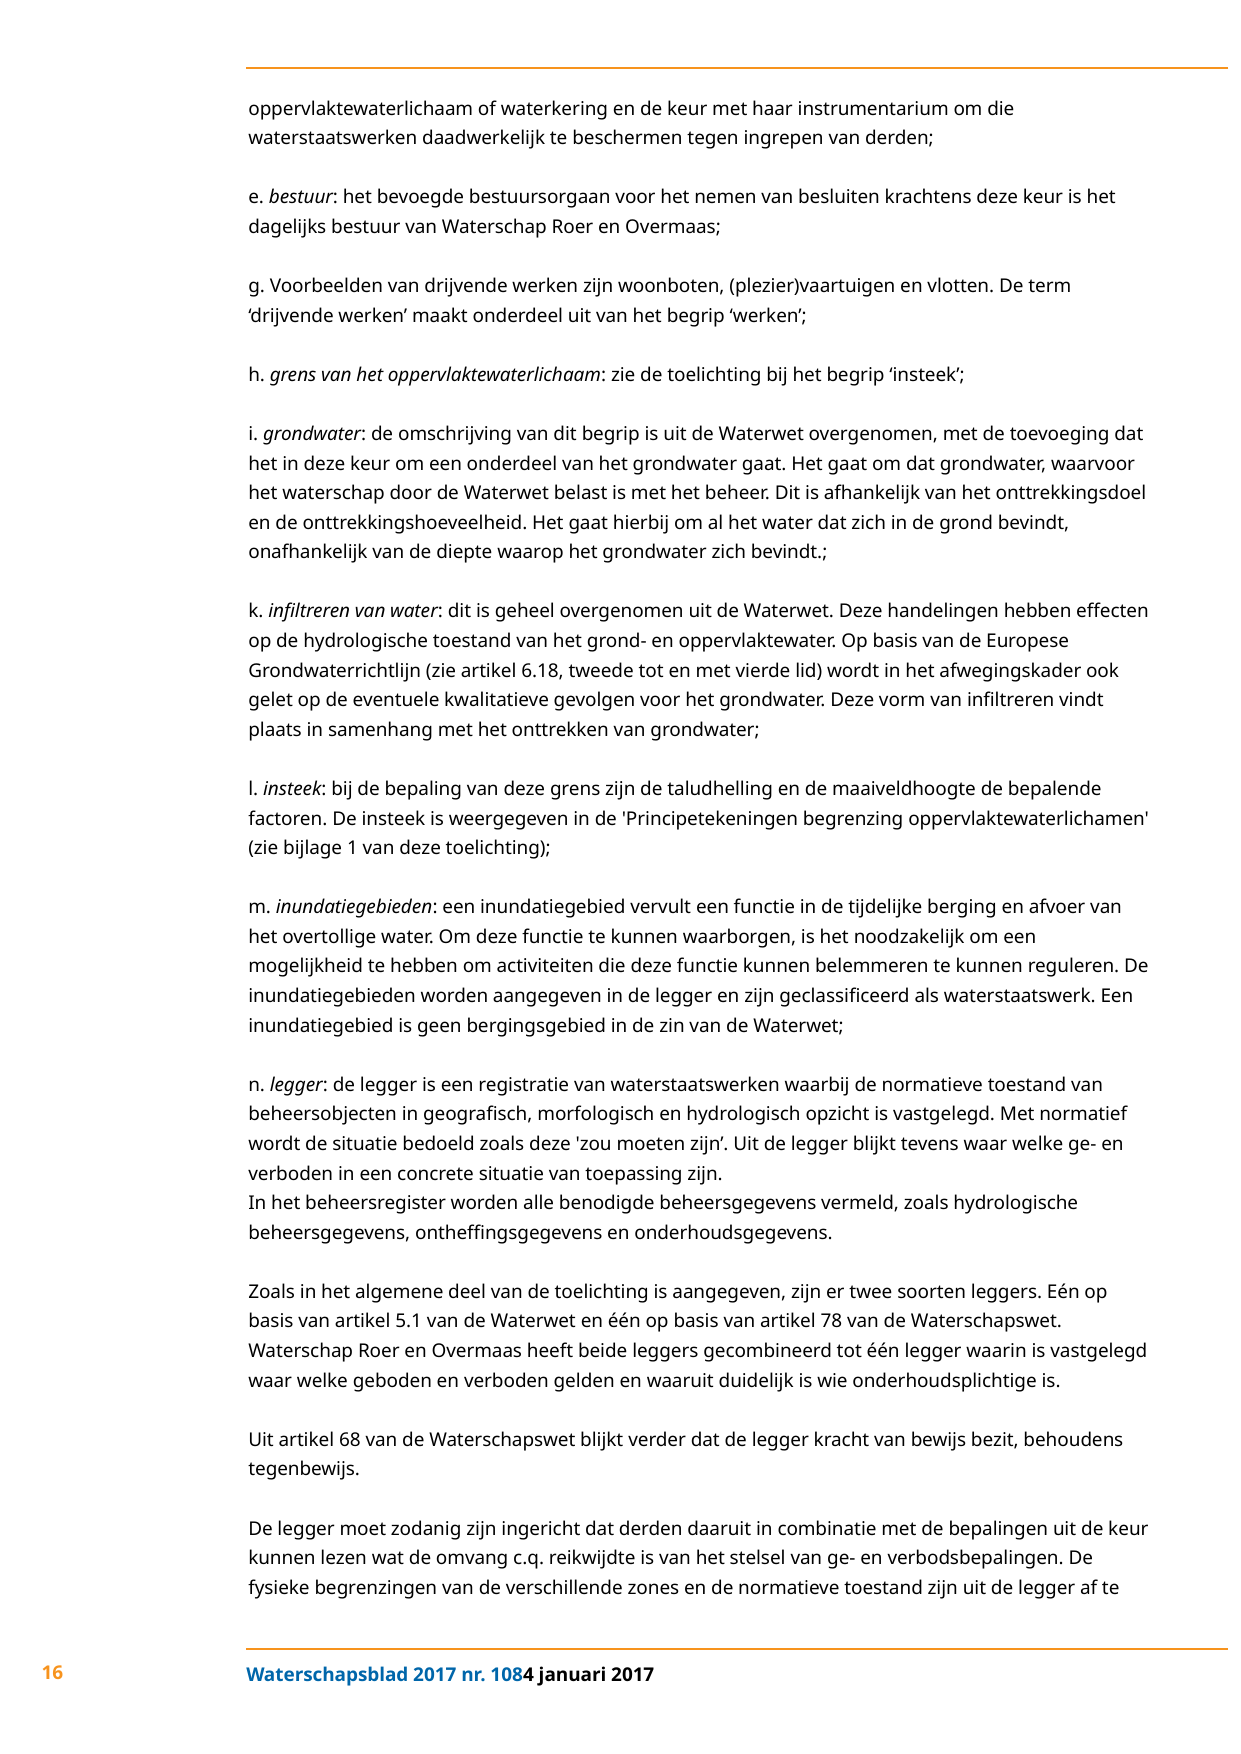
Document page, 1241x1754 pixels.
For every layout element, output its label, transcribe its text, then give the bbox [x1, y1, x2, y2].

text g. Voorbeelden van drijvende werken zijn woonboten, (plezier)vaartuigen en vlotten. De term ‘drijvende werken’ maakt onderdeel uit van het begrip ‘werken’; [248, 272, 1152, 328]
text e. bestuur: het bevoegde bestuursorgaan voor het nemen van besluiten krachtens deze keur is het dagelijks bestuur van Waterschap Roer en Overmaas; [248, 183, 1152, 239]
text In het beheersregister worden alle benodigde beheersgegevens vermeld, zoals hydrologische beheersgegevens, ontheffingsgegevens en onderhoudsgegevens. [248, 1189, 1152, 1245]
text k. infiltreren van water: dit is geheel overgenomen uit de Waterwet. Deze handelingen hebben effecten op de hydrologische toestand van het grond- en oppervlaktewater. Op basis van de Europese Grondwaterrichtlijn (zie artikel 6.18, tweede tot en met vierde lid) wordt in het afwegingskader ook gelet op de eventuele kwalitatieve gevolgen voor het grondwater. Deze vorm van infiltreren vindt plaats in samenhang met het onttrekken van grondwater; [248, 598, 1152, 742]
text Uit artikel 68 van de Waterschapswet blijkt verder dat de legger kracht van bewijs bezit, behoudens tegenbewijs. [248, 1426, 1152, 1481]
text m. inundatiegebieden: een inundatiegebied vervult een functie in de tijdelijke berging en afvoer van het overtollige water. Om deze functie te kunnen waarborgen, is het noodzakelijk om een mogelijkheid te hebben om activiteiten die deze functie kunnen belemmeren te kunnen reguleren. De inundatiegebieden worden aangegeven in de legger en zijn geclassificeerd als waterstaatswerk. Een inundatiegebied is geen bergingsgebied in de zin van de Waterwet; [248, 893, 1152, 1038]
text oppervlaktewaterlichaam of waterkering en de keur met haar instrumentarium om die waterstaatswerken daadwerkelijk te beschermen tegen ingrepen van derden; [248, 95, 1152, 150]
text i. grondwater: de omschrijving van dit begrip is uit de Waterwet overgenomen, met de toevoeging dat het in deze keur om een onderdeel van het grondwater gaat. Het gaat om dat grondwater, waarvoor het waterschap door de Waterwet belast is met het beheer. Dit is afhankelijk van het onttrekkingsdoel en de onttrekkingshoeveelheid. Het gaat hierbij om al het water dat zich in de grond bevindt, onafhankelijk van de diepte waarop het grondwater zich bevindt.; [248, 420, 1152, 564]
text l. insteek: bij de bepaling van deze grens zijn de taludhelling en de maaiveldhoogte de bepalende factoren. De insteek is weergegeven in de 'Principetekeningen begrenzing oppervlaktewaterlichamen' (zie bijlage 1 van deze toelichting); [248, 775, 1152, 860]
text h. grens van het oppervlaktewaterlichaam: zie de toelichting bij het begrip ‘insteek’; [248, 361, 1152, 387]
text De legger moet zodanig zijn ingericht dat derden daaruit in combinatie met de bepalingen uit de keur kunnen lezen wat de omvang c.q. reikwijdte is van het stelsel van ge- en verbodsbepalingen. De fysieke begrenzingen van de verschillende zones en de normatieve toestand zijn uit de legger af te [248, 1515, 1152, 1600]
picture [41, 47, 231, 172]
text Zoals in het algemene deel van de toelichting is aangegeven, zijn er twee soorten leggers. Eén op basis van artikel 5.1 van de Waterwet en één op basis van artikel 78 van de Waterschapswet. Waterschap Roer en Overmaas heeft beide leggers gecombineerd tot één legger waarin is vastgelegd waar welke geboden en verboden gelden en waaruit duidelijk is wie onderhoudsplichtige is. [248, 1278, 1152, 1393]
text n. legger: de legger is een registratie van waterstaatswerken waarbij de normatieve toestand van beheersobjecten in geografisch, morfologisch en hydrologisch opzicht is vastgelegd. Met normatief wordt de situatie bedoeld zoals deze 'zou moeten zijn’. Uit de legger blijkt tevens waar welke ge- en verboden in een concrete situatie van toepassing zijn. [248, 1071, 1152, 1186]
